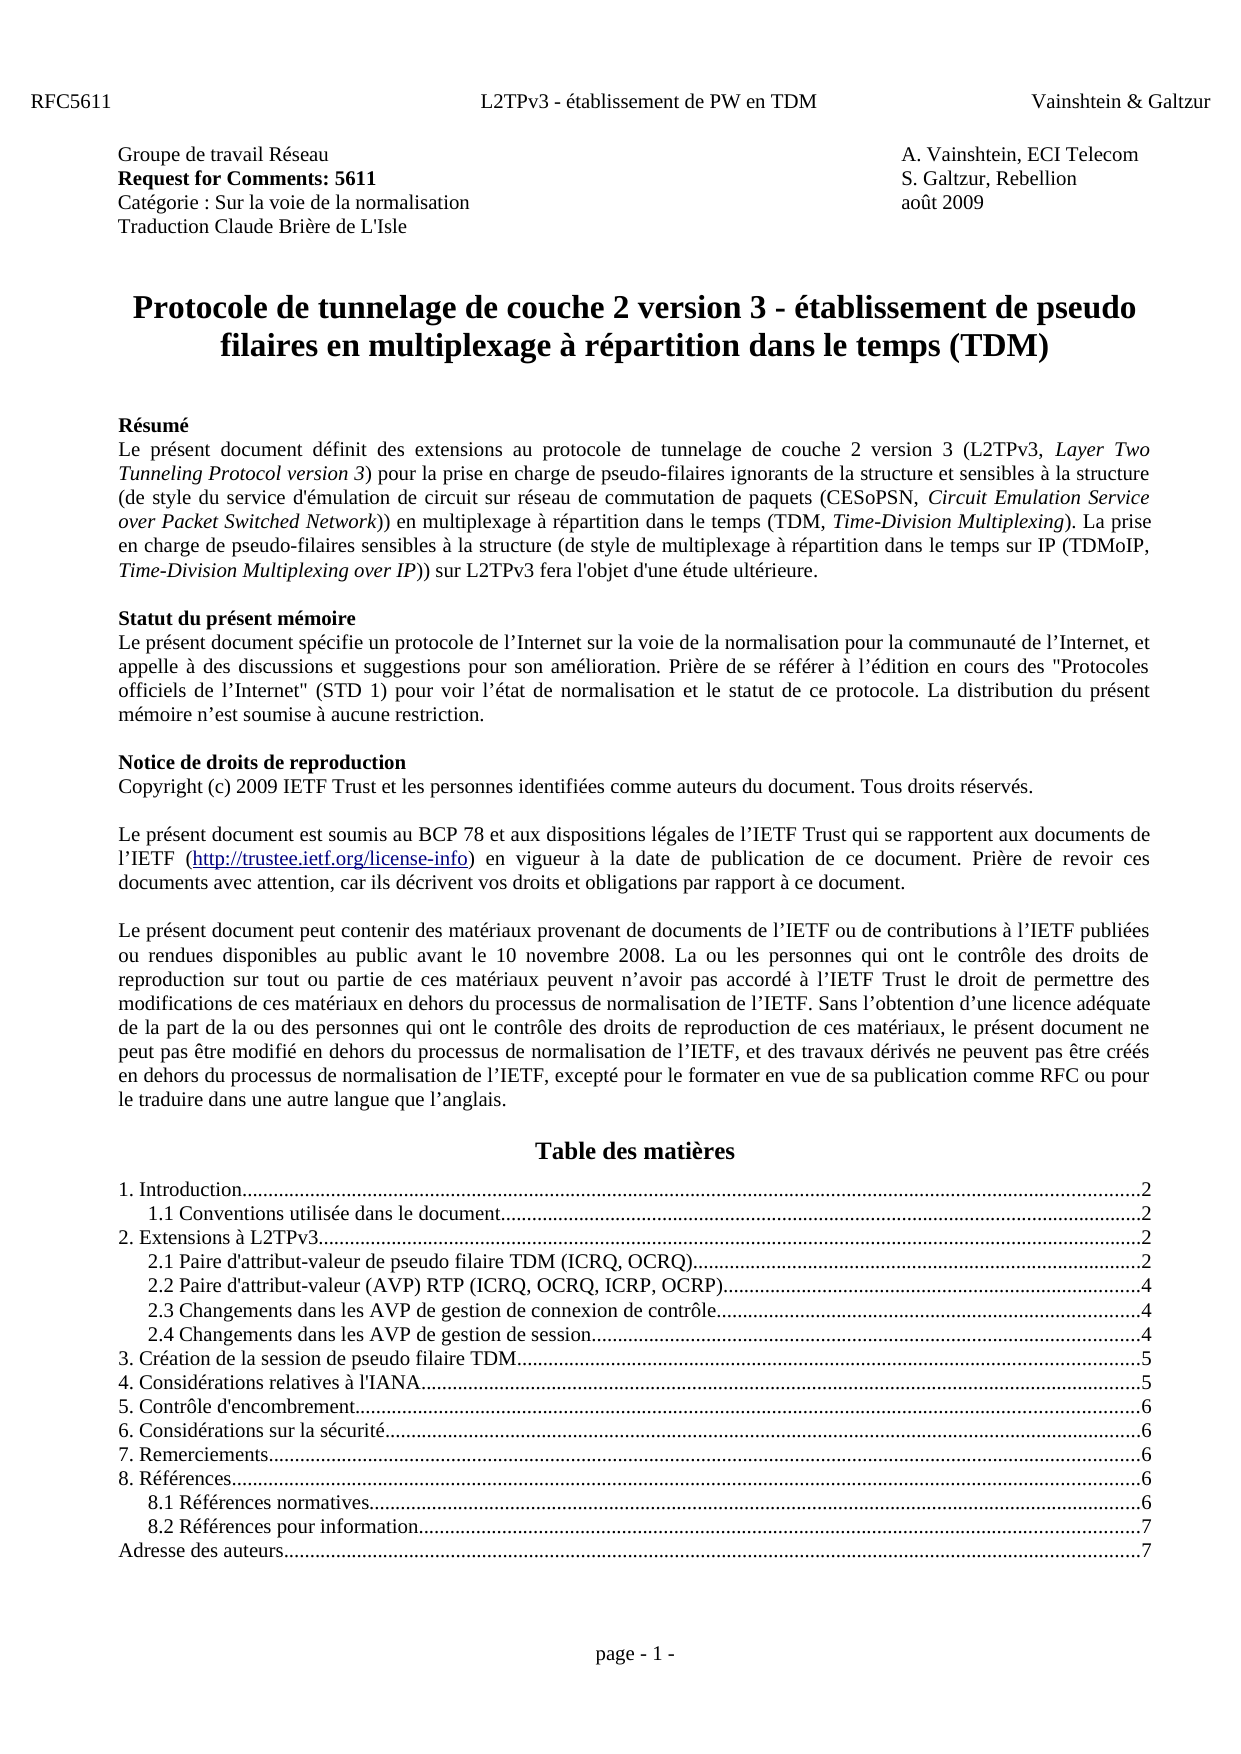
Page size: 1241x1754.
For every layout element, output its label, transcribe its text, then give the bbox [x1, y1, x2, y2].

text Le présent document est soumis au BCP 78 et aux dispositions légales de l’IETF Trust qui se rapportent aux documents de l’IETF (http://trustee.ietf.org/license-info) en vigueur à la date de publication de ce document. Prière de revoir ces documents avec attention, car ils décrivent vos droits et obligations par rapport à ce document. [118, 822, 1152, 894]
text 8. Références 6 [118, 1466, 1152, 1490]
text 8.2 Références pour information 7 [148, 1514, 1152, 1538]
text 2.3 Changements dans les AVP de gestion de connexion de contrôle 4 [148, 1297, 1152, 1322]
text 4. Considérations relatives à l'IANA 5 [118, 1370, 1152, 1394]
text 5. Contrôle d'encombrement 6 [118, 1394, 1152, 1418]
text Le présent document spécifie un protocole de l’Internet sur la voie de la normalisation pour la communauté de l’Internet, et appelle à des discussions et suggestions pour son amélioration. Prière de se référer à l’édition en cours des "Protocoles officiels de l’Internet" (STD 1) pour voir l’état de normalisation et le statut de ce protocole. La distribution du présent mémoire n’est soumise à aucune restriction. [118, 630, 1152, 726]
text 2.1 Paire d'attribut-valeur de pseudo filaire TDM (ICRQ, OCRQ) 2 [148, 1249, 1152, 1273]
table_header A. Vainshtein, ECI Telecom [901, 142, 1150, 166]
text 2.2 Paire d'attribut-valeur (AVP) RTP (ICRQ, OCRQ, ICRP, OCRP) 4 [148, 1273, 1152, 1297]
text 3. Création de la session de pseudo filaire TDM 5 [118, 1346, 1152, 1370]
text 6. Considérations sur la sécurité 6 [118, 1418, 1152, 1442]
subtitle Protocole de tunnelage de couche 2 version 3 - établissement de pseudo filaires en multiplexage à répartition dans le temps (TDM) [118, 287, 1152, 364]
text Le présent document définit des extensions au protocole de tunnelage de couche 2 version 3 (L2TPv3, Layer Two Tunneling Protocol version 3) pour la prise en charge de pseudo-filaires ignorants de la structure et sensibles à la structure (de style du service d'émulation de circuit sur réseau de commutation de paquets (CESoPSN, Circuit Emulation Service over Packet Switched Network)) en multiplexage à répartition dans le temps (TDM, Time-Division Multiplexing). La prise en charge de pseudo-filaires sensibles à la structure (de style de multiplexage à répartition dans le temps sur IP (TDMoIP, Time-Division Multiplexing over IP)) sur L2TPv3 fera l'objet d'une étude ultérieure. [118, 437, 1152, 582]
text Le présent document peut contenir des matériaux provenant de documents de l’IETF ou de contributions à l’IETF publiées ou rendues disponibles au public avant le 10 novembre 2008. La ou les personnes qui ont le contrôle des droits de reproduction sur tout ou partie de ces matériaux peuvent n’avoir pas accordé à l’IETF Trust le droit de permettre des modifications de ces matériaux en dehors du processus de normalisation de l’IETF. Sans l’obtention d’une licence adéquate de la part de la ou des personnes qui ont le contrôle des droits de reproduction de ces matériaux, le présent document ne peut pas être modifié en dehors du processus de normalisation de l’IETF, et des travaux dérivés ne peuvent pas être créés en dehors du processus de normalisation de l’IETF, excepté pour le formater en vue de sa publication comme RFC ou pour le traduire dans une autre langue que l’anglais. [118, 918, 1152, 1111]
text 7. Remerciements 6 [118, 1442, 1152, 1466]
text 1. Introduction 2 [118, 1177, 1152, 1201]
table_header Groupe de travail Réseau [118, 142, 901, 166]
table_cell Request for Comments: 5611 [118, 166, 901, 190]
subtitle Table des matières [118, 1136, 1152, 1165]
table_cell Catégorie : Sur la voie de la normalisation [118, 190, 901, 214]
text 8.1 Références normatives 6 [148, 1490, 1152, 1514]
text Statut du présent mémoire [118, 606, 1152, 630]
text Notice de droits de reproduction [118, 750, 1152, 774]
text Adresse des auteurs 7 [118, 1538, 1152, 1562]
table_cell Traduction Claude Brière de L'Isle [118, 214, 901, 238]
text 1.1 Conventions utilisée dans le document 2 [148, 1201, 1152, 1225]
text Copyright (c) 2009 IETF Trust et les personnes identifiées comme auteurs du document. Tous droits réservés. [118, 774, 1152, 798]
text 2. Extensions à L2TPv3 2 [118, 1225, 1152, 1249]
text Résumé [118, 413, 1152, 437]
text 2.4 Changements dans les AVP de gestion de session 4 [148, 1322, 1152, 1346]
table_cell S. Galtzur, Rebellion [901, 166, 1150, 190]
table_cell [901, 214, 1150, 238]
table_cell août 2009 [901, 190, 1150, 214]
